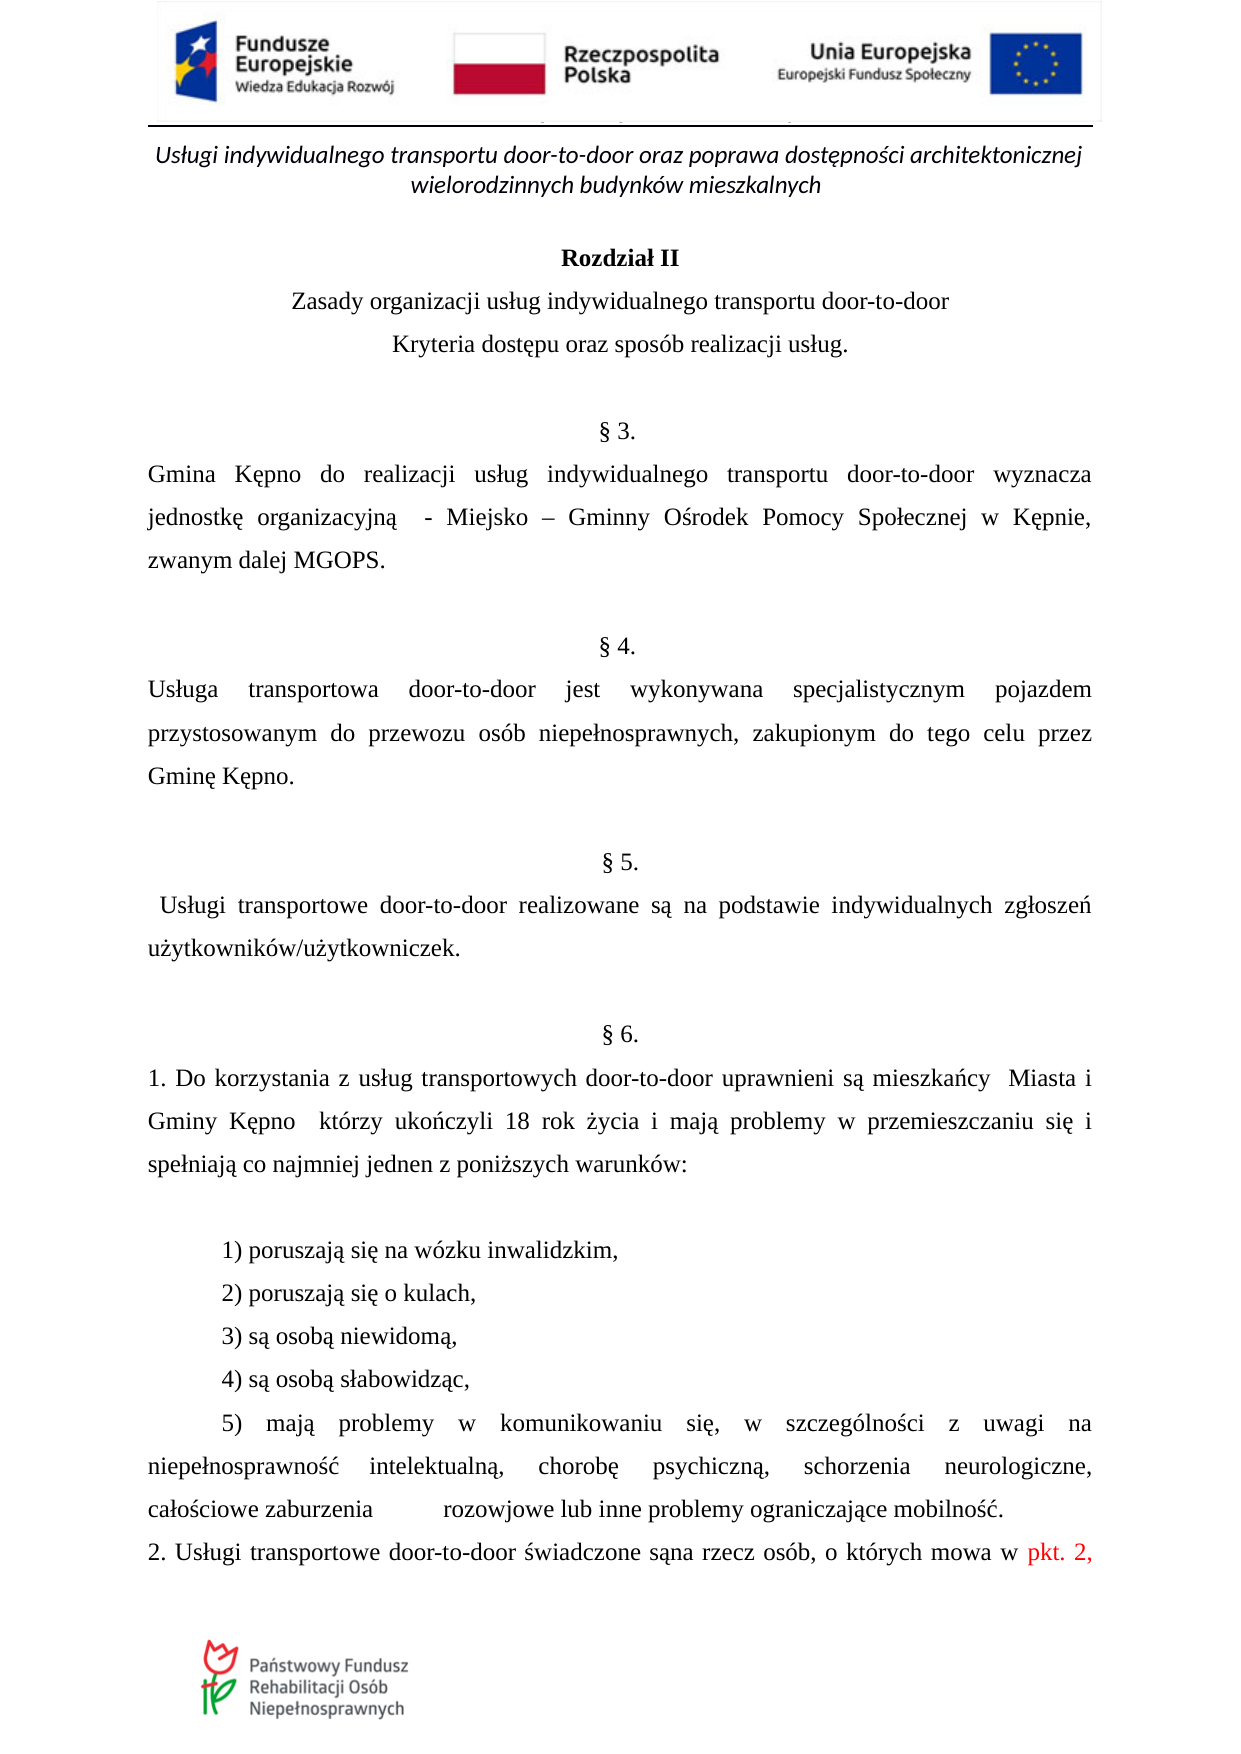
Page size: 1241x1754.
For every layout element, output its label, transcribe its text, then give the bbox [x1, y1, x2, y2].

text 1) poruszają się na wózku inwalidzkim, [148, 1235, 1093, 1264]
text Kryteria dostępu oraz sposób realizacji usług. [148, 329, 1093, 358]
text § 5. [148, 847, 1093, 876]
text Zasady organizacji usług indywidualnego transportu door-to-door [148, 286, 1093, 315]
text 5) mają problemy w komunikowaniu się, w szczególności z uwagi na niepełnosprawność intelektualną, chorobę psychiczną, schorzenia neurologiczne, całościowe zaburzenia rozowjowe lub inne problemy ograniczające mobilność. [148, 1408, 1093, 1523]
text § 3. [148, 416, 1093, 444]
text Usługa transportowa door-to-door jest wykonywana specjalistycznym pojazdem przystosowanym do przewozu osób niepełnosprawnych, zakupionym do tego celu przez Gminę Kępno. [148, 674, 1093, 789]
text Usługi transportowe door-to-door realizowane są na podstawie indywidualnych zgłoszeń użytkowników/użytkowniczek. [148, 890, 1093, 962]
text 4) są osobą słabowidząc, [148, 1364, 1093, 1393]
text 2) poruszają się o kulach, [148, 1278, 1093, 1307]
text 1. Do korzystania z usług transportowych door-to-door uprawnieni są mieszkańcy Miasta i Gminy Kępno którzy ukończyli 18 rok życia i mają problemy w przemieszczaniu się i spełniają co najmniej jednen z poniższych warunków: [148, 1063, 1093, 1178]
text Gmina Kępno do realizacji usług indywidualnego transportu door-to-door wyznacza jednostkę organizacyjną - Miejsko – Gminny Ośrodek Pomocy Społecznej w Kępnie, zwanym dalej MGOPS. [148, 459, 1093, 574]
text § 4. [148, 631, 1093, 660]
picture [164, 1581, 445, 1754]
text 3) są osobą niewidomą, [148, 1321, 1093, 1350]
text § 6. [148, 1019, 1093, 1048]
text 2. Usługi transportowe door-to-door świadczone sąna rzecz osób, o których mowa w pkt. 2, [148, 1537, 1093, 1566]
text Rozdział II [148, 243, 1093, 272]
picture [157, 1, 1102, 122]
